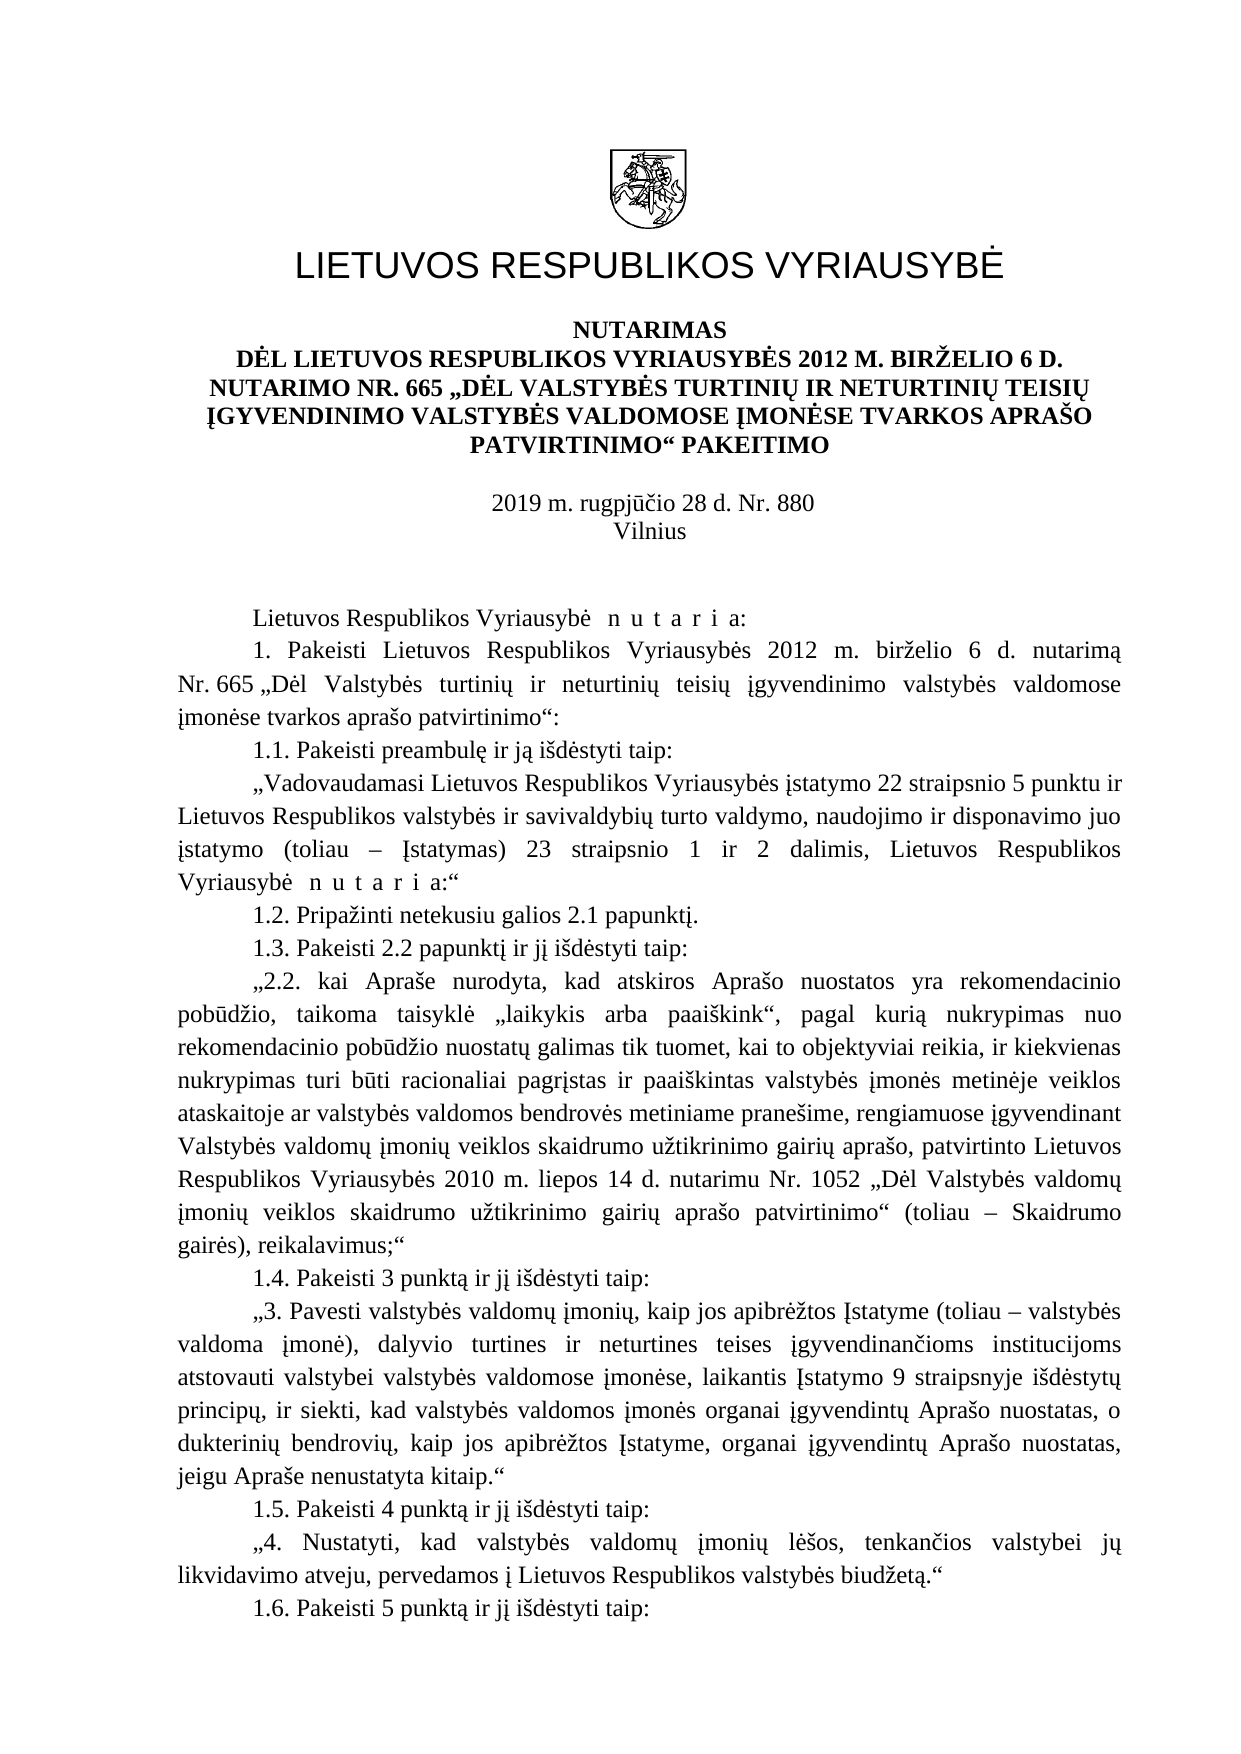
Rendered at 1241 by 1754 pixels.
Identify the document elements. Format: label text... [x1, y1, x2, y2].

text Vilnius [177, 516, 1122, 545]
text 1.4. Pakeisti 3 punktą ir jį išdėstyti taip: [177, 1263, 1122, 1292]
text 1.6. Pakeisti 5 punktą ir jį išdėstyti taip: [177, 1593, 1122, 1622]
text „Vadovaudamasi Lietuvos Respublikos Vyriausybės įstatymo 22 straipsnio 5 punktu ir Lietuvos Respublikos valstybės ir savivaldybių turto valdymo, naudojimo ir disponavimo juo įstatymo (toliau – Įstatymas) 23 straipsnio 1 ir 2 dalimis, Lietuvos Respublikos Vyriausybė nutaria:“ [177, 768, 1122, 896]
text nutarimas [177, 315, 1122, 344]
text 1.5. Pakeisti 4 punktą ir jį išdėstyti taip: [177, 1494, 1122, 1523]
text 1.3. Pakeisti 2.2 papunktį ir jį išdėstyti taip: [177, 933, 1122, 962]
text 1.2. Pripažinti netekusiu galios 2.1 papunktį. [177, 900, 1122, 928]
text „4. Nustatyti, kad valstybės valdomų įmonių lėšos, tenkančios valstybei jų likvidavimo atveju, pervedamos į Lietuvos Respublikos valstybės biudžetą.“ [177, 1527, 1122, 1589]
text Lietuvos Respublikos Vyriausybė nutaria: [177, 603, 1122, 631]
text DĖL LIETUVOS RESPUBLIKOS VYRIAUSYBĖS 2012 M. BIRŽELIO 6 D. NUTARIMO NR. 665 „DĖL VALSTYBĖS TURTINIŲ IR NETURTINIŲ TEISIŲ ĮGYVENDINIMO VALSTYBĖS VALDOMOSE ĮMONĖSE TVARKOS APRAŠO PATVIRTINIMO“ PAKEITIMO [177, 344, 1122, 459]
text Lietuvos Respublikos Vyriausybė [177, 243, 1122, 286]
text „2.2. kai Apraše nurodyta, kad atskiros Aprašo nuostatos yra rekomendacinio pobūdžio, taikoma taisyklė „laikykis arba paaiškink“, pagal kurią nukrypimas nuo rekomendacinio pobūdžio nuostatų galimas tik tuomet, kai to objektyviai reikia, ir kiekvienas nukrypimas turi būti racionaliai pagrįstas ir paaiškintas valstybės įmonės metinėje veiklos ataskaitoje ar valstybės valdomos bendrovės metiniame pranešime, rengiamuose įgyvendinant Valstybės valdomų įmonių veiklos skaidrumo užtikrinimo gairių aprašo, patvirtinto Lietuvos Respublikos Vyriausybės 2010 m. liepos 14 d. nutarimu Nr. 1052 „Dėl Valstybės valdomų įmonių veiklos skaidrumo užtikrinimo gairių aprašo patvirtinimo“ (toliau – Skaidrumo gairės), reikalavimus;“ [177, 966, 1122, 1259]
text 1. Pakeisti Lietuvos Respublikos Vyriausybės 2012 m. birželio 6 d. nutarimą Nr. 665 „Dėl Valstybės turtinių ir neturtinių teisių įgyvendinimo valstybės valdomose įmonėse tvarkos aprašo patvirtinimo“: [177, 636, 1122, 730]
text „3. Pavesti valstybės valdomų įmonių, kaip jos apibrėžtos Įstatyme (toliau – valstybės valdoma įmonė), dalyvio turtines ir neturtines teises įgyvendinančioms institucijoms atstovauti valstybei valstybės valdomose įmonėse, laikantis Įstatymo 9 straipsnyje išdėstytų principų, ir siekti, kad valstybės valdomos įmonės organai įgyvendintų Aprašo nuostatas, o dukterinių bendrovių, kaip jos apibrėžtos Įstatyme, organai įgyvendintų Aprašo nuostatas, jeigu Apraše nenustatyta kitaip.“ [177, 1296, 1122, 1490]
text 1.1. Pakeisti preambulę ir ją išdėstyti taip: [177, 735, 1122, 763]
text 2019 m. rugpjūčio 28 d. Nr. 880 [177, 488, 1122, 516]
